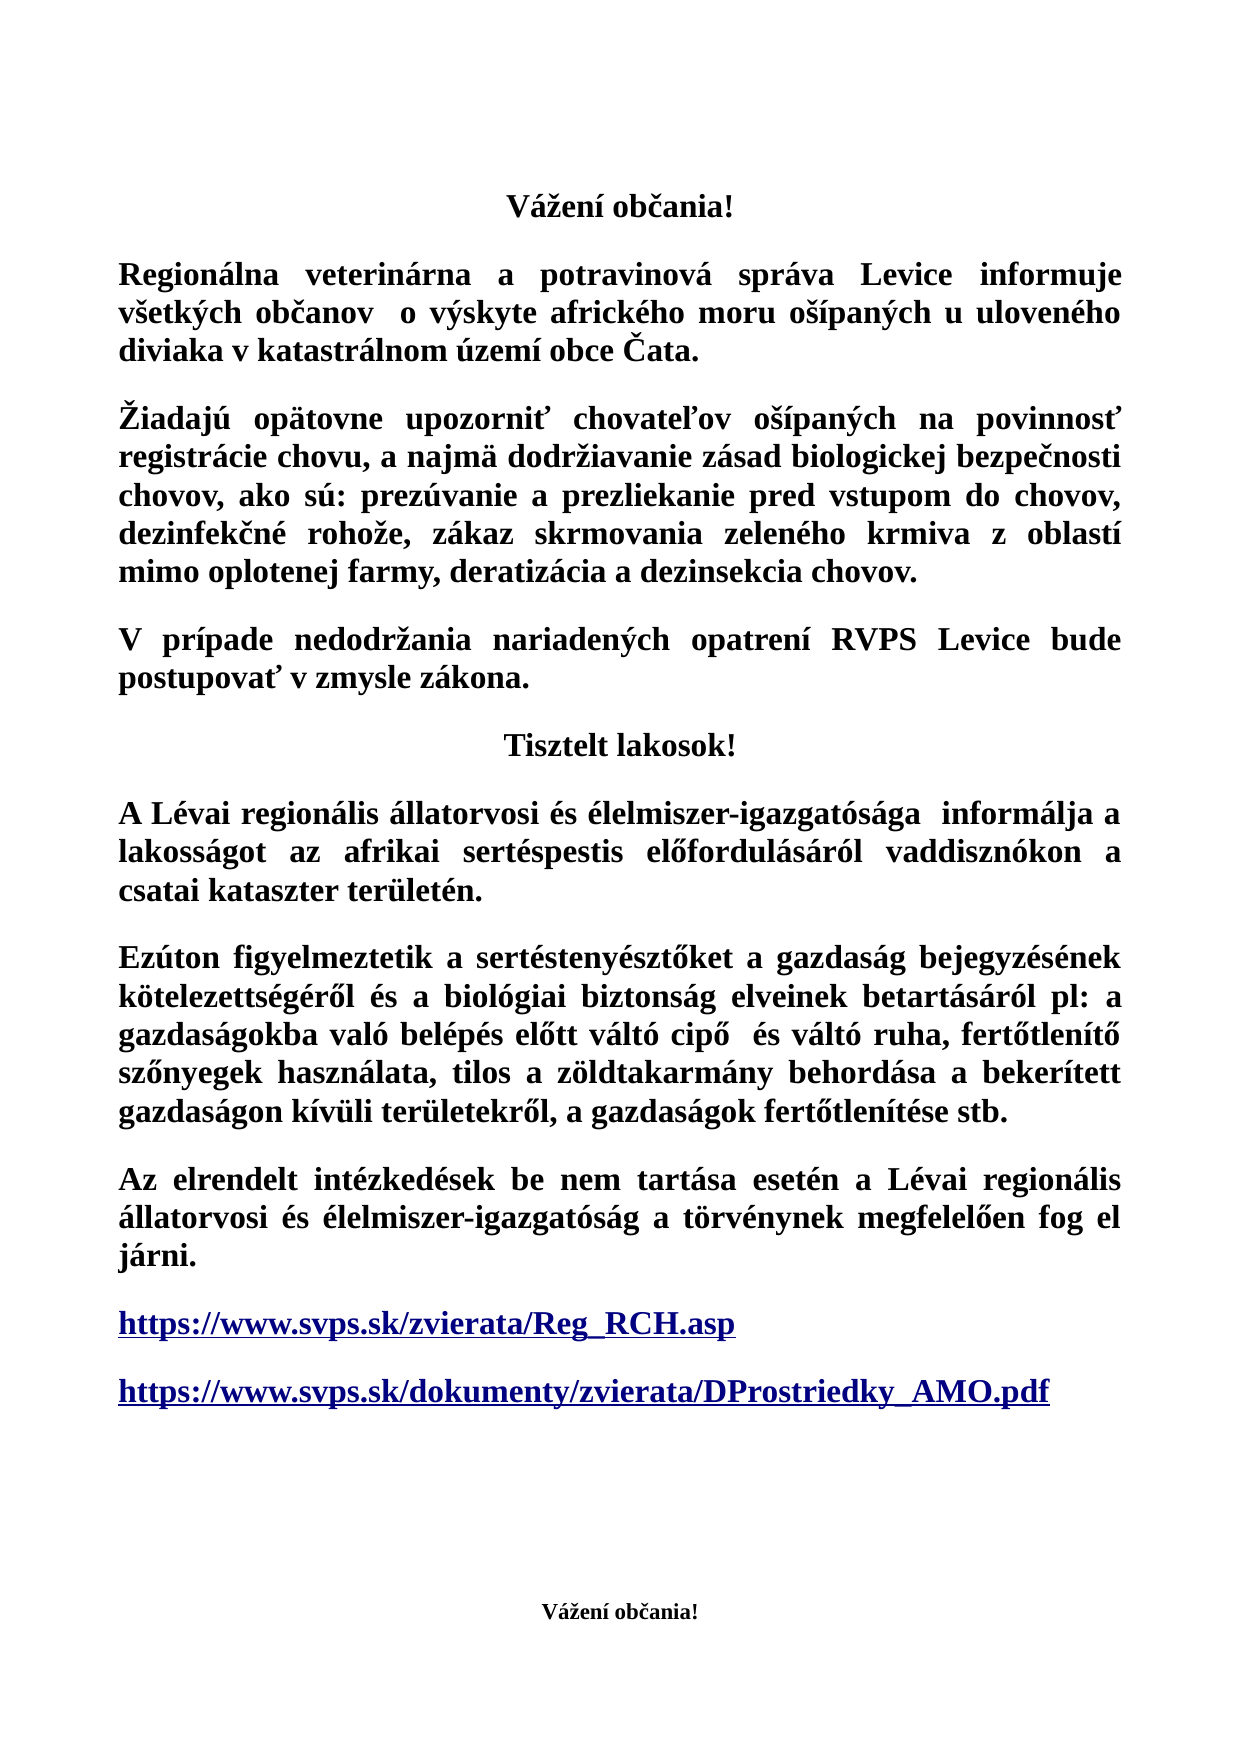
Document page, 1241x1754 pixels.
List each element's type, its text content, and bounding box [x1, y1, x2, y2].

text https://www.svps.sk/dokumenty/zvierata/DProstriedky_AMO.pdf [118, 1371, 1122, 1409]
text Ezúton figyelmeztetik a sertéstenyésztőket a gazdaság bejegyzésének kötelezettségéről és a biológiai biztonság elveinek betartásáról pl: a gazdaságokba való belépés előtt váltó cipő és váltó ruha, fertőtlenítő szőnyegek használata, tilos a zöldtakarmány behordása a bekerített gazdaságon kívüli területekről, a gazdaságok fertőtlenítése stb. [118, 938, 1122, 1129]
text V prípade nedodržania nariadených opatrení RVPS Levice bude postupovať v zmysle zákona. [118, 619, 1122, 696]
text Az elrendelt intézkedések be nem tartása esetén a Lévai regionális állatorvosi és élelmiszer-igazgatóság a törvénynek megfelelően fog el járni. [118, 1159, 1122, 1274]
text A Lévai regionális állatorvosi és élelmiszer-igazgatósága informálja a lakosságot az afrikai sertéspestis előfordulásáról vaddisznókon a csatai kataszter területén. [118, 793, 1122, 908]
text https://www.svps.sk/zvierata/Reg_RCH.asp [118, 1303, 1122, 1342]
text Vážení občania! [118, 1598, 1122, 1625]
text Tisztelt lakosok! [118, 726, 1122, 764]
text Žiadajú opätovne upozorniť chovateľov ošípaných na povinnosť registrácie chovu, a najmä dodržiavanie zásad biologickej bezpečnosti chovov, ako sú: prezúvanie a prezliekanie pred vstupom do chovov, dezinfekčné rohože, zákaz skrmovania zeleného krmiva z oblastí mimo oplotenej farmy, deratizácia a dezinsekcia chovov. [118, 398, 1122, 590]
text Regionálna veterinárna a potravinová správa Levice informuje všetkých občanov o výskyte afrického moru ošípaných u uloveného diviaka v katastrálnom území obce Čata. [118, 254, 1122, 369]
text Vážení občania! [118, 186, 1122, 224]
